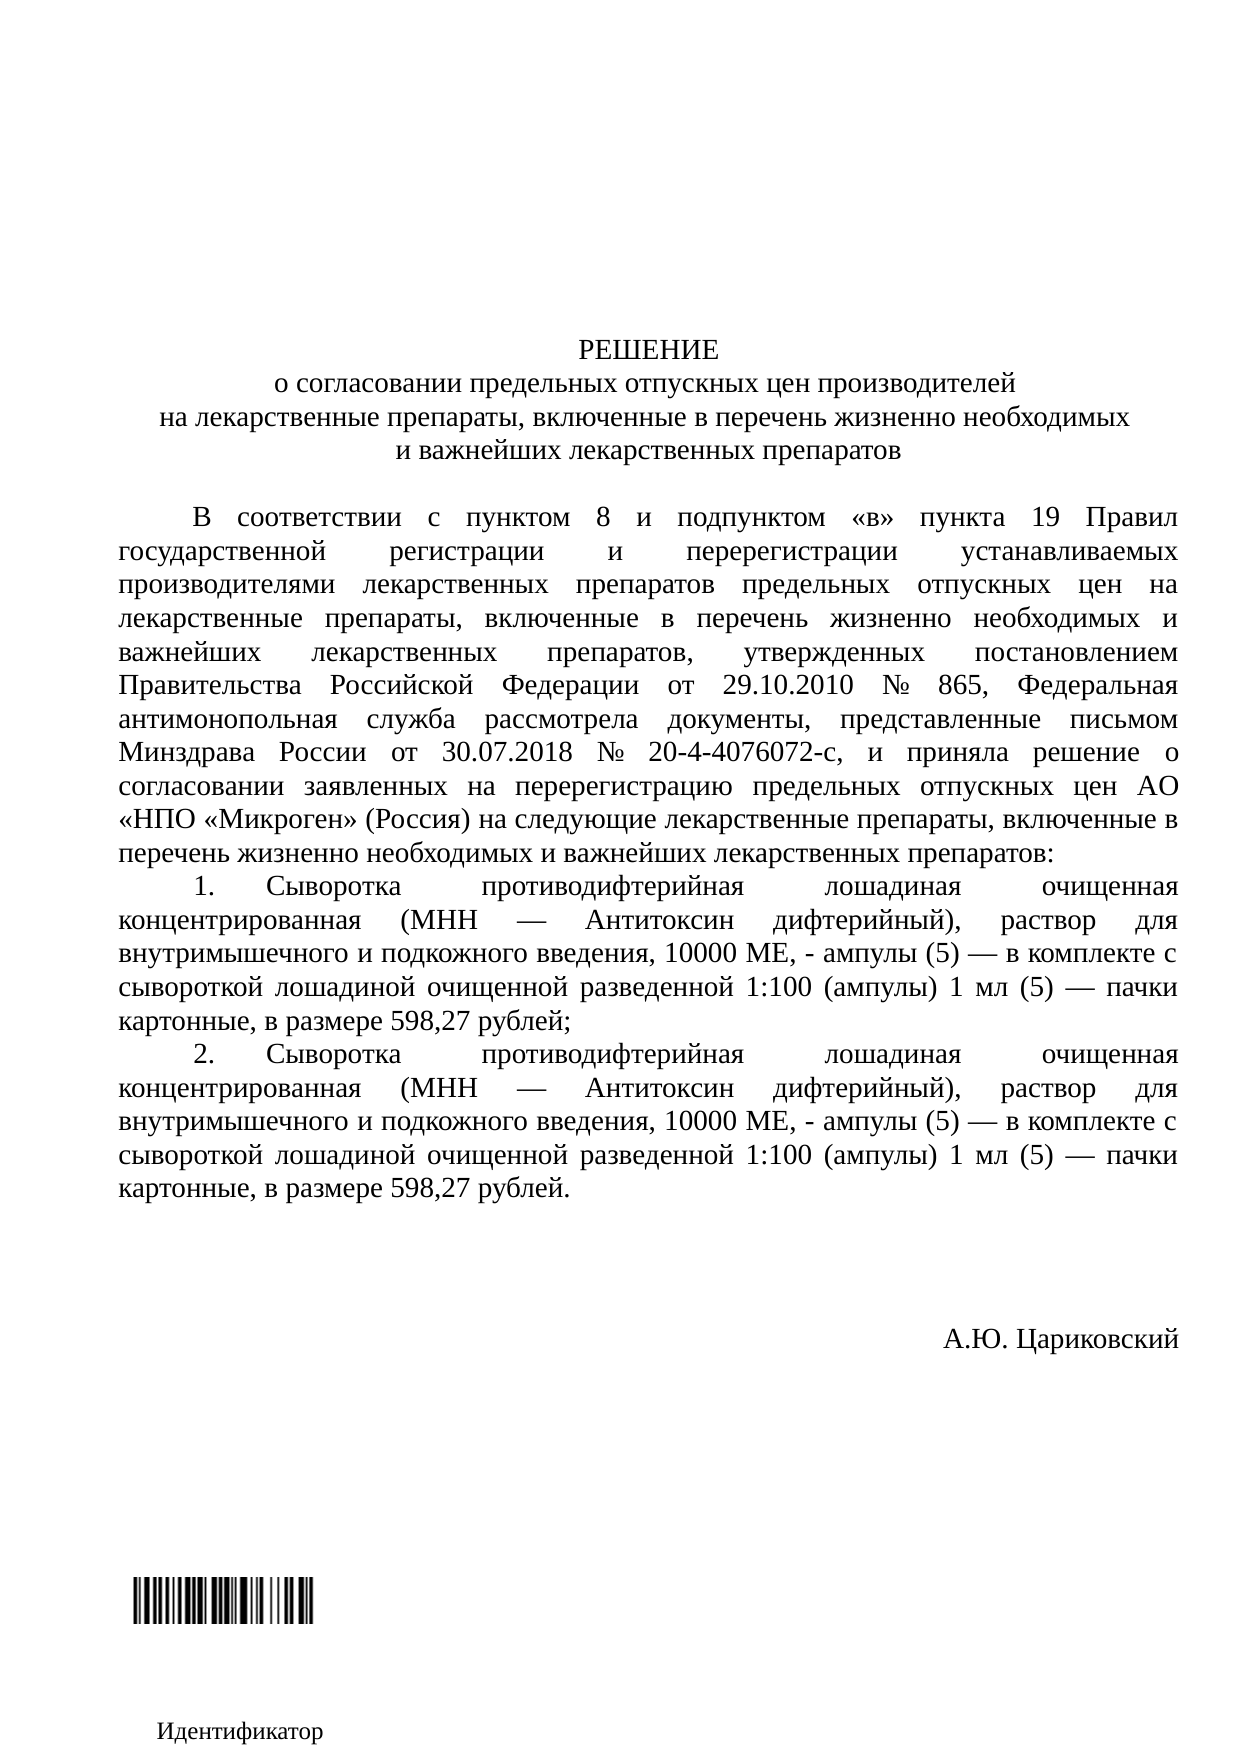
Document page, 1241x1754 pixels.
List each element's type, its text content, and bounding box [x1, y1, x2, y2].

list Сыворотка противодифтерийная лошадиная очищенная концентрированная (МНН — Антитоксин дифтерийный), раствор для внутримышечного и подкожного введения, 10000 МЕ, - ампулы (5) — в комплекте с сывороткой лошадиной очищенной разведенной 1:100 (ампулы) 1 мл (5) — пачки картонные, в размере 598,27 рублей. [118, 1036, 1179, 1204]
text о согласовании предельных отпускных цен производителей [118, 365, 1179, 399]
text и важнейших лекарственных препаратов [118, 432, 1179, 466]
text на лекарственные препараты, включенные в перечень жизненно необходимых [118, 399, 1179, 432]
picture [118, 1577, 331, 1624]
text В соответствии с пунктом 8 и подпунктом «в» пункта 19 Правил государственной регистрации и перерегистрации устанавливаемых производителями лекарственных препаратов предельных отпускных цен на лекарственные препараты, включенные в перечень жизненно необходимых и важнейших лекарственных препаратов, утвержденных постановлением Правительства Российской Федерации от 29.10.2010 № 865, Федеральная антимонопольная служба рассмотрела документы, представленные письмом Минздрава России от 30.07.2018 № 20-4-4076072-с, и приняла решение о согласовании заявленных на перерегистрацию предельных отпускных цен АО «НПО «Микроген» (Россия) на следующие лекарственные препараты, включенные в перечень жизненно необходимых и важнейших лекарственных препаратов: [118, 499, 1179, 868]
list Сыворотка противодифтерийная лошадиная очищенная концентрированная (МНН — Антитоксин дифтерийный), раствор для внутримышечного и подкожного введения, 10000 МЕ, - ампулы (5) — в комплекте с сывороткой лошадиной очищенной разведенной 1:100 (ампулы) 1 мл (5) — пачки картонные, в размере 598,27 рублей; [118, 868, 1179, 1036]
text РЕШЕНИЕ [118, 332, 1179, 365]
text А.Ю. Цариковский [118, 1321, 1179, 1355]
